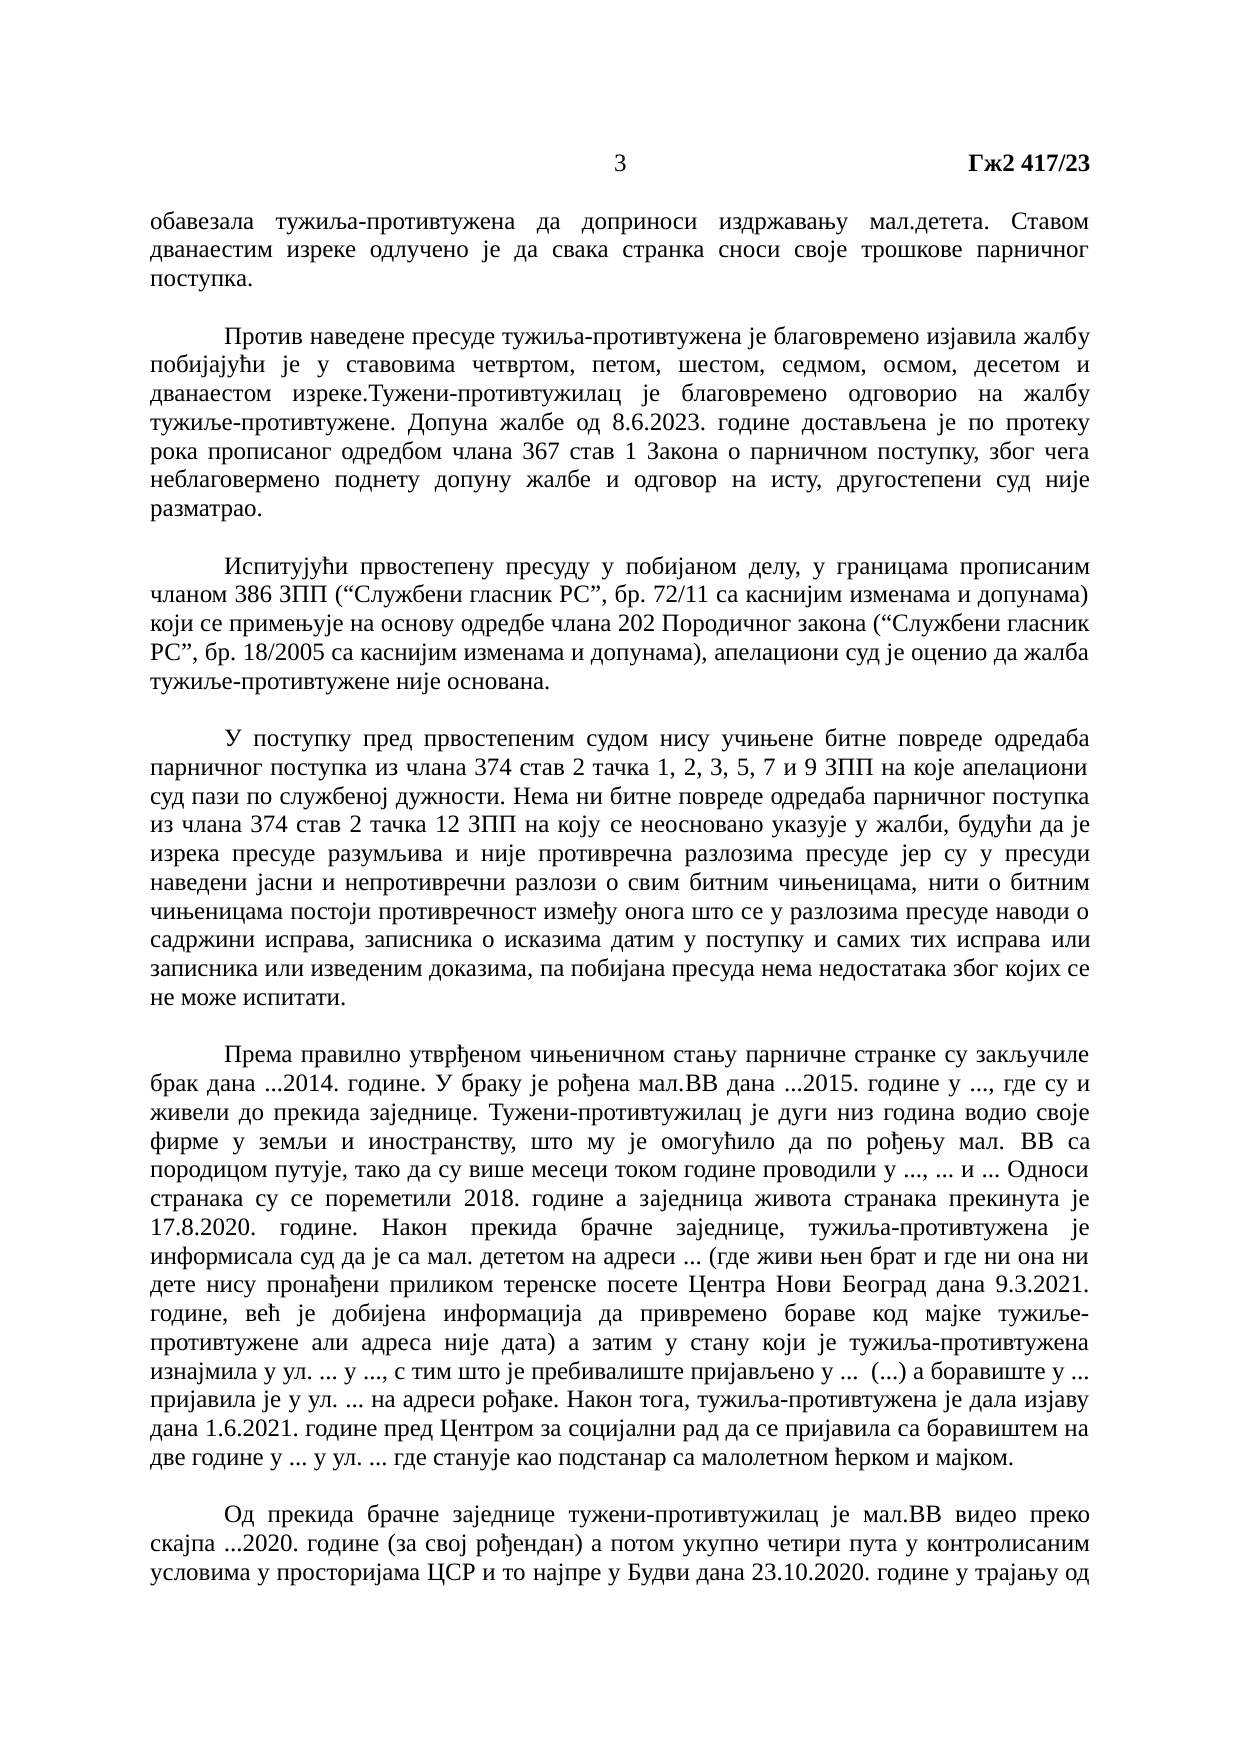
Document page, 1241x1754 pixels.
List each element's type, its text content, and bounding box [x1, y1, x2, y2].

text Испитујући првостепену пресуду у побијаном делу, у границама прописаним чланом 386 ЗПП (“Службени гласник РС”, бр. 72/11 са каснијим изменама и допунама) који се примењује на основу одредбе члана 202 Породичног закона (“Службени гласник РС”, бр. 18/2005 са каснијим изменама и допунама), апелациони суд је оценио да жалба тужиље-противтужене није основана. [150, 551, 1090, 694]
text Против наведене пресуде тужиља-противтужена је благовремено изјавила жалбу побијајући је у ставовима четвртом, петом, шестом, седмом, осмом, десетом и дванаестом изреке.Тужени-противтужилац је благовремено одговорио на жалбу тужиље-противтужене. Допуна жалбе од 8.6.2023. године достављена је по протеку рока прописаног одредбом члана 367 став 1 Закона о парничном поступку, због чега неблаговермено поднету допуну жалбе и одговор на исту, другостепени суд није разматрао. [150, 321, 1090, 522]
text обавезала тужиља-противтужена да доприноси издржавању мал.детета. Ставом дванаестим изреке одлучено је да свака странка сноси своје трошкове парничног поступка. [150, 206, 1090, 292]
text Од прекида брачне заједнице тужени-противтужилац је мал.ВВ видео преко скајпа ...2020. године (за свој рођендан) а потом укупно четири пута у контролисаним условима у просторијама ЦСР и то најпре у Будви дана 23.10.2020. године у трајању од [150, 1499, 1090, 1586]
text У поступку пред првостепеним судом нису учињене битне повреде одредаба парничног поступка из члана 374 став 2 тачка 1, 2, 3, 5, 7 и 9 ЗПП на које апелациони суд пази по службеној дужности. Нема ни битне повреде одредаба парничног поступка из члана 374 став 2 тачка 12 ЗПП на коју се неосновано указује у жалби, будући да је изрека пресуде разумљива и није противречна разлозима пресуде јер су у пресуди наведени јасни и непротивречни разлози о свим битним чињеницама, нити о битним чињеницама постоји противречност између онога што се у разлозима пресуде наводи о садржини исправа, записника о исказима датим у поступку и самих тих исправа или записника или изведеним доказима, па побијана пресуда нема недостатака због којих се не може испитати. [150, 723, 1090, 1011]
text Према правилно утврђеном чињеничном стању парничне странке су закључиле брак дана ...2014. године. У браку је рођена мал.ВВ дана ...2015. године у ..., где су и живели до прекида заједнице. Тужени-противтужилац је дуги низ година водио своје фирме у земљи и иностранству, што му је омогућило да по рођењу мал. ВВ са породицом путује, тако да су више месеци током године проводили у ..., ... и ... Односи странака су се пореметили 2018. године а заједница живота странака прекинута је 17.8.2020. године. Након прекида брачне заједнице, тужиља-противтужена је информисала суд да је са мал. дететом на адреси ... (где живи њен брат и где ни она ни дете нису пронађени приликом теренске посете Центра Нови Београд дана 9.3.2021. године, већ је добијена информација да привремено бораве код мајке тужиље-противтужене али адреса није дата) а затим у стану који је тужиља-противтужена изнајмила у ул. ... у ..., с тим што је пребивалиште пријављено у ... (...) а боравиште у ... пријавила је у ул. ... на адреси рођаке. Након тога, тужиља-противтужена је дала изјаву дана 1.6.2021. године пред Центром за социјални рад да се пријавила са боравиштем на две године у ... у ул. ... где станује као подстанар са малолетном ћерком и мајком. [150, 1039, 1090, 1471]
